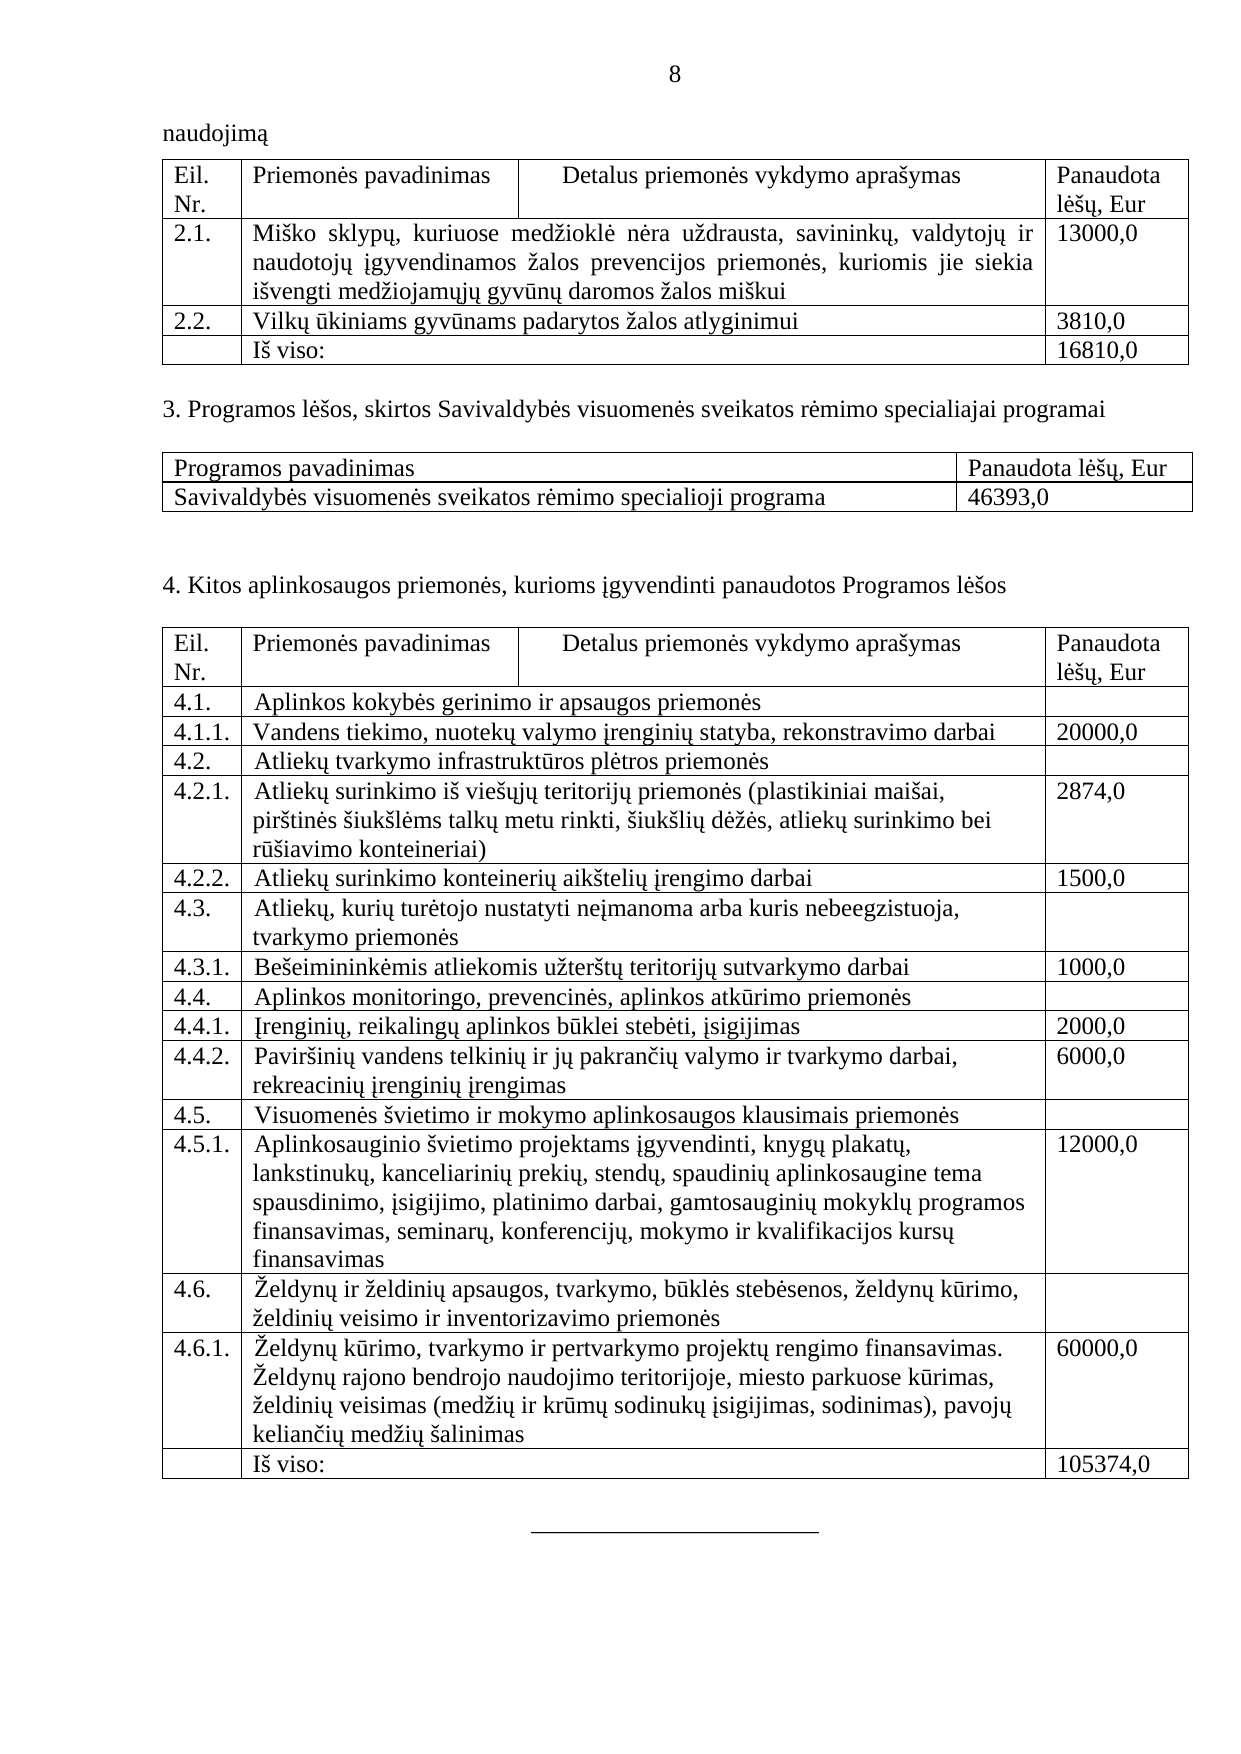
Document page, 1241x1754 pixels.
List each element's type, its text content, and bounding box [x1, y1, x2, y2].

table_cell 4.5.1. [163, 1130, 241, 1273]
table_cell 2.2. [163, 306, 241, 334]
table_cell Atliekų surinkimo konteinerių aikštelių įrengimo darbai [242, 864, 1045, 892]
table_cell 4.4.1. [163, 1011, 241, 1040]
text _______________________ [162, 1507, 1187, 1536]
table_cell 105374,0 [1046, 1449, 1188, 1478]
table_cell Miško sklypų, kuriuose medžioklė nėra uždrausta, savininkų, valdytojų ir naudotojų įgyvendinamos žalos prevencijos priemonės, kuriomis jie siekia išvengti medžiojamųjų gyvūnų daromos žalos miškui [242, 219, 1045, 305]
table_cell Savivaldybės visuomenės sveikatos rėmimo specialioji programa [163, 483, 956, 511]
text 4. Kitos aplinkosaugos priemonės, kurioms įgyvendinti panaudotos Programos lėšos [162, 570, 1187, 598]
table_cell 20000,0 [1046, 717, 1188, 745]
table_cell 4.3. [163, 893, 241, 951]
table_cell Vandens tiekimo, nuotekų valymo įrenginių statyba, rekonstravimo darbai [242, 717, 1045, 745]
table_cell 3810,0 [1046, 306, 1188, 334]
table_cell Visuomenės švietimo ir mokymo aplinkosaugos klausimais priemonės [242, 1100, 1045, 1128]
table_header Priemonės pavadinimas [242, 628, 518, 686]
table_cell 4.6. [163, 1274, 241, 1332]
table_cell Atliekų, kurių turėtojo nustatyti neįmanoma arba kuris nebeegzistuoja, tvarkymo priemonės [242, 893, 1045, 951]
table_cell 4.3.1. [163, 952, 241, 981]
table_cell Atliekų tvarkymo infrastruktūros plėtros priemonės [242, 746, 1045, 775]
table_cell [1046, 746, 1188, 775]
table_cell 4.4.2. [163, 1041, 241, 1099]
table_cell 1000,0 [1046, 952, 1188, 981]
table_cell 2.1. [163, 219, 241, 305]
text naudojimą [162, 118, 1187, 147]
table_cell [163, 1449, 241, 1478]
table_cell 1500,0 [1046, 864, 1188, 892]
table_cell 4.6.1. [163, 1333, 241, 1448]
table_cell Aplinkos kokybės gerinimo ir apsaugos priemonės [242, 687, 1045, 716]
table_cell 4.1.1. [163, 717, 241, 745]
table_cell [163, 336, 241, 364]
table_cell Bešeimininkėmis atliekomis užterštų teritorijų sutvarkymo darbai [242, 952, 1045, 981]
table_cell Želdynų kūrimo, tvarkymo ir pertvarkymo projektų rengimo finansavimas. Želdynų rajono bendrojo naudojimo teritorijoje, miesto parkuose kūrimas, želdinių veisimas (medžių ir krūmų sodinukų įsigijimas, sodinimas), pavojų keliančių medžių šalinimas [242, 1333, 1045, 1448]
table_cell Želdynų ir želdinių apsaugos, tvarkymo, būklės stebėsenos, želdynų kūrimo, želdinių veisimo ir inventorizavimo priemonės [242, 1274, 1045, 1332]
table_cell 2000,0 [1046, 1011, 1188, 1040]
table_header Panaudota lėšų, Eur [957, 453, 1192, 481]
table_cell 4.2.2. [163, 864, 241, 892]
table_cell 46393,0 [957, 483, 1192, 511]
table_cell 16810,0 [1046, 336, 1188, 364]
table_cell [1046, 687, 1188, 716]
table_cell Paviršinių vandens telkinių ir jų pakrančių valymo ir tvarkymo darbai, rekreacinių įrenginių įrengimas [242, 1041, 1045, 1099]
table_header Eil. Nr. [163, 628, 241, 686]
table_cell [1046, 1100, 1188, 1128]
table_cell Iš viso: [242, 1449, 1045, 1478]
table_cell [1046, 893, 1188, 951]
table_cell Vilkų ūkiniams gyvūnams padarytos žalos atlyginimui [242, 306, 1045, 334]
table_cell 4.2.1. [163, 776, 241, 862]
table_header Detalus priemonės vykdymo aprašymas [519, 160, 1045, 217]
table_cell Iš viso: [242, 336, 1045, 364]
table_cell [1046, 982, 1188, 1010]
table_cell 6000,0 [1046, 1041, 1188, 1099]
table_cell Įrenginių, reikalingų aplinkos būklei stebėti, įsigijimas [242, 1011, 1045, 1040]
table_header Detalus priemonės vykdymo aprašymas [519, 628, 1045, 686]
table_cell 12000,0 [1046, 1130, 1188, 1273]
table_cell Aplinkos monitoringo, prevencinės, aplinkos atkūrimo priemonės [242, 982, 1045, 1010]
table_header Eil. Nr. [163, 160, 241, 217]
table_header Programos pavadinimas [163, 453, 956, 481]
table_cell 4.4. [163, 982, 241, 1010]
table_cell Atliekų surinkimo iš viešųjų teritorijų priemonės (plastikiniai maišai, pirštinės šiukšlėms talkų metu rinkti, šiukšlių dėžės, atliekų surinkimo bei rūšiavimo konteineriai) [242, 776, 1045, 862]
table_header Priemonės pavadinimas [242, 160, 518, 217]
table_cell 4.5. [163, 1100, 241, 1128]
table_cell 60000,0 [1046, 1333, 1188, 1448]
table_header Panaudota lėšų, Eur [1046, 160, 1188, 217]
table_cell 4.2. [163, 746, 241, 775]
table_cell Aplinkosauginio švietimo projektams įgyvendinti, knygų plakatų, lankstinukų, kanceliarinių prekių, stendų, spaudinių aplinkosaugine tema spausdinimo, įsigijimo, platinimo darbai, gamtosauginių mokyklų programos finansavimas, seminarų, konferencijų, mokymo ir kvalifikacijos kursų finansavimas [242, 1130, 1045, 1273]
table_cell [1046, 1274, 1188, 1332]
text 3. Programos lėšos, skirtos Savivaldybės visuomenės sveikatos rėmimo specialiajai programai [162, 394, 1187, 423]
table_cell 4.1. [163, 687, 241, 716]
table_header Panaudota lėšų, Eur [1046, 628, 1188, 686]
table_cell 13000,0 [1046, 219, 1188, 305]
table_cell 2874,0 [1046, 776, 1188, 862]
